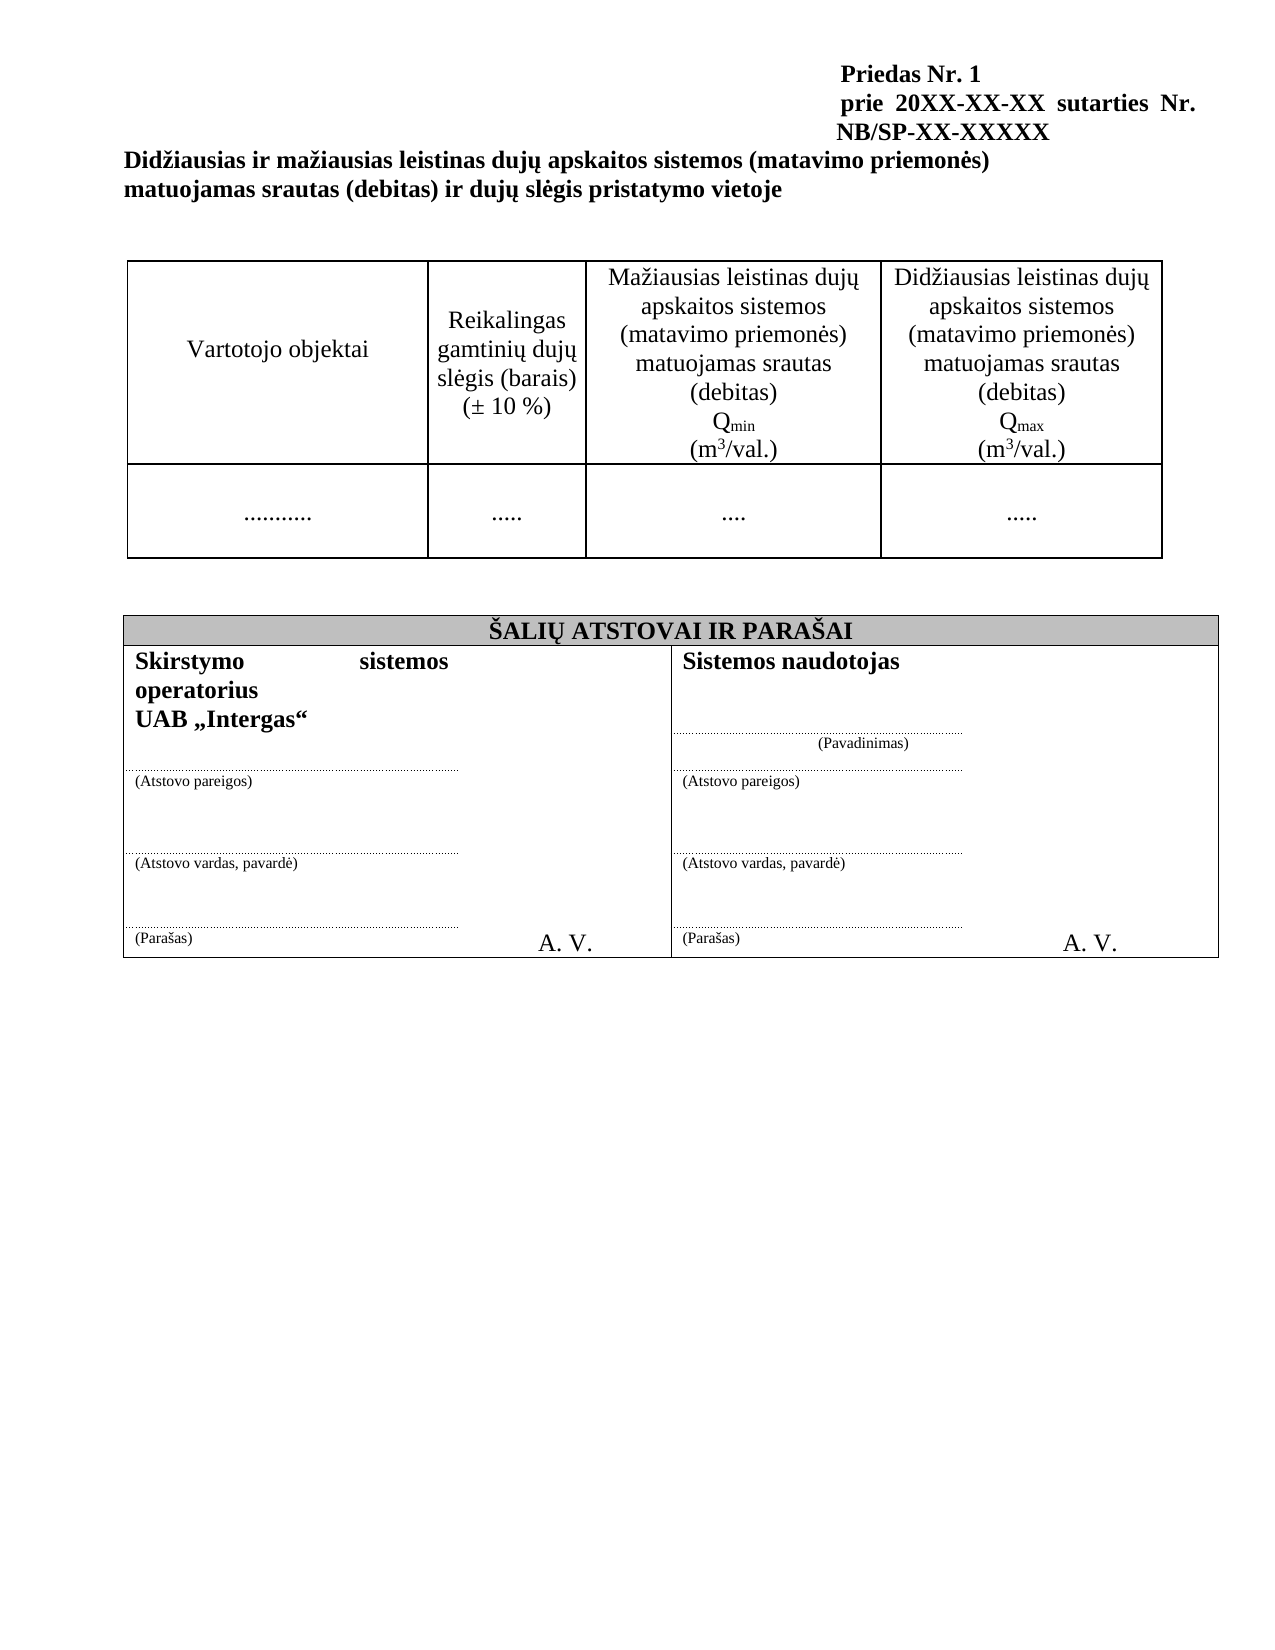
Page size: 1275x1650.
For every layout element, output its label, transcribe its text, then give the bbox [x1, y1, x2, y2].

table_cell ..... [882, 465, 1161, 557]
table_cell [460, 646, 671, 732]
table_cell (Pavadinimas) [672, 733, 962, 770]
table_cell [962, 883, 1218, 927]
table_cell [124, 883, 459, 927]
table_cell [460, 883, 671, 927]
text matuojamas srautas (debitas) ir dujų slėgis pristatymo vietoje [123, 174, 1196, 203]
table_cell [962, 733, 1218, 770]
table_cell [962, 853, 1218, 882]
table_header Vartotojo objektai [128, 262, 427, 463]
table_cell A. V. [460, 927, 671, 957]
table_cell Sistemos naudotojas [672, 646, 962, 732]
table_cell Skirstymo sistemos operatorius UAB „Intergas“ [124, 646, 459, 732]
table_cell [460, 853, 671, 882]
table_cell [460, 800, 671, 853]
text Didžiausias ir mažiausias leistinas dujų apskaitos sistemos (matavimo priemonės) [123, 145, 1196, 174]
table_cell (Parašas) [672, 927, 962, 957]
table_cell ..... [429, 465, 585, 557]
table_cell [962, 646, 1218, 732]
table_cell [460, 770, 671, 800]
table_cell [962, 800, 1218, 853]
table_cell (Atstovo vardas, pavardė) [672, 853, 962, 882]
table_cell [460, 733, 671, 770]
text Priedas Nr. 1 [123, 59, 1196, 88]
table_cell (Parašas) [124, 927, 459, 957]
table_cell [124, 733, 459, 770]
table_cell [124, 800, 459, 853]
table_header ŠALIŲ ATSTOVAI IR PARAŠAI [124, 616, 1218, 645]
table_cell (Atstovo vardas, pavardė) [124, 853, 459, 882]
table_cell [962, 770, 1218, 800]
table_cell A. V. [962, 927, 1218, 957]
table_cell [672, 800, 962, 853]
table_cell [672, 883, 962, 927]
table_cell ........... [128, 465, 427, 557]
table_header Reikalingas gamtinių dujų slėgis (barais) (± 10 %) [429, 262, 585, 463]
table_cell (Atstovo pareigos) [124, 770, 459, 800]
table_cell .... [587, 465, 880, 557]
table_cell (Atstovo pareigos) [672, 770, 962, 800]
text prie 20XX-XX-XX sutarties Nr. NB/SP-XX-XXXXX [836, 88, 1196, 145]
